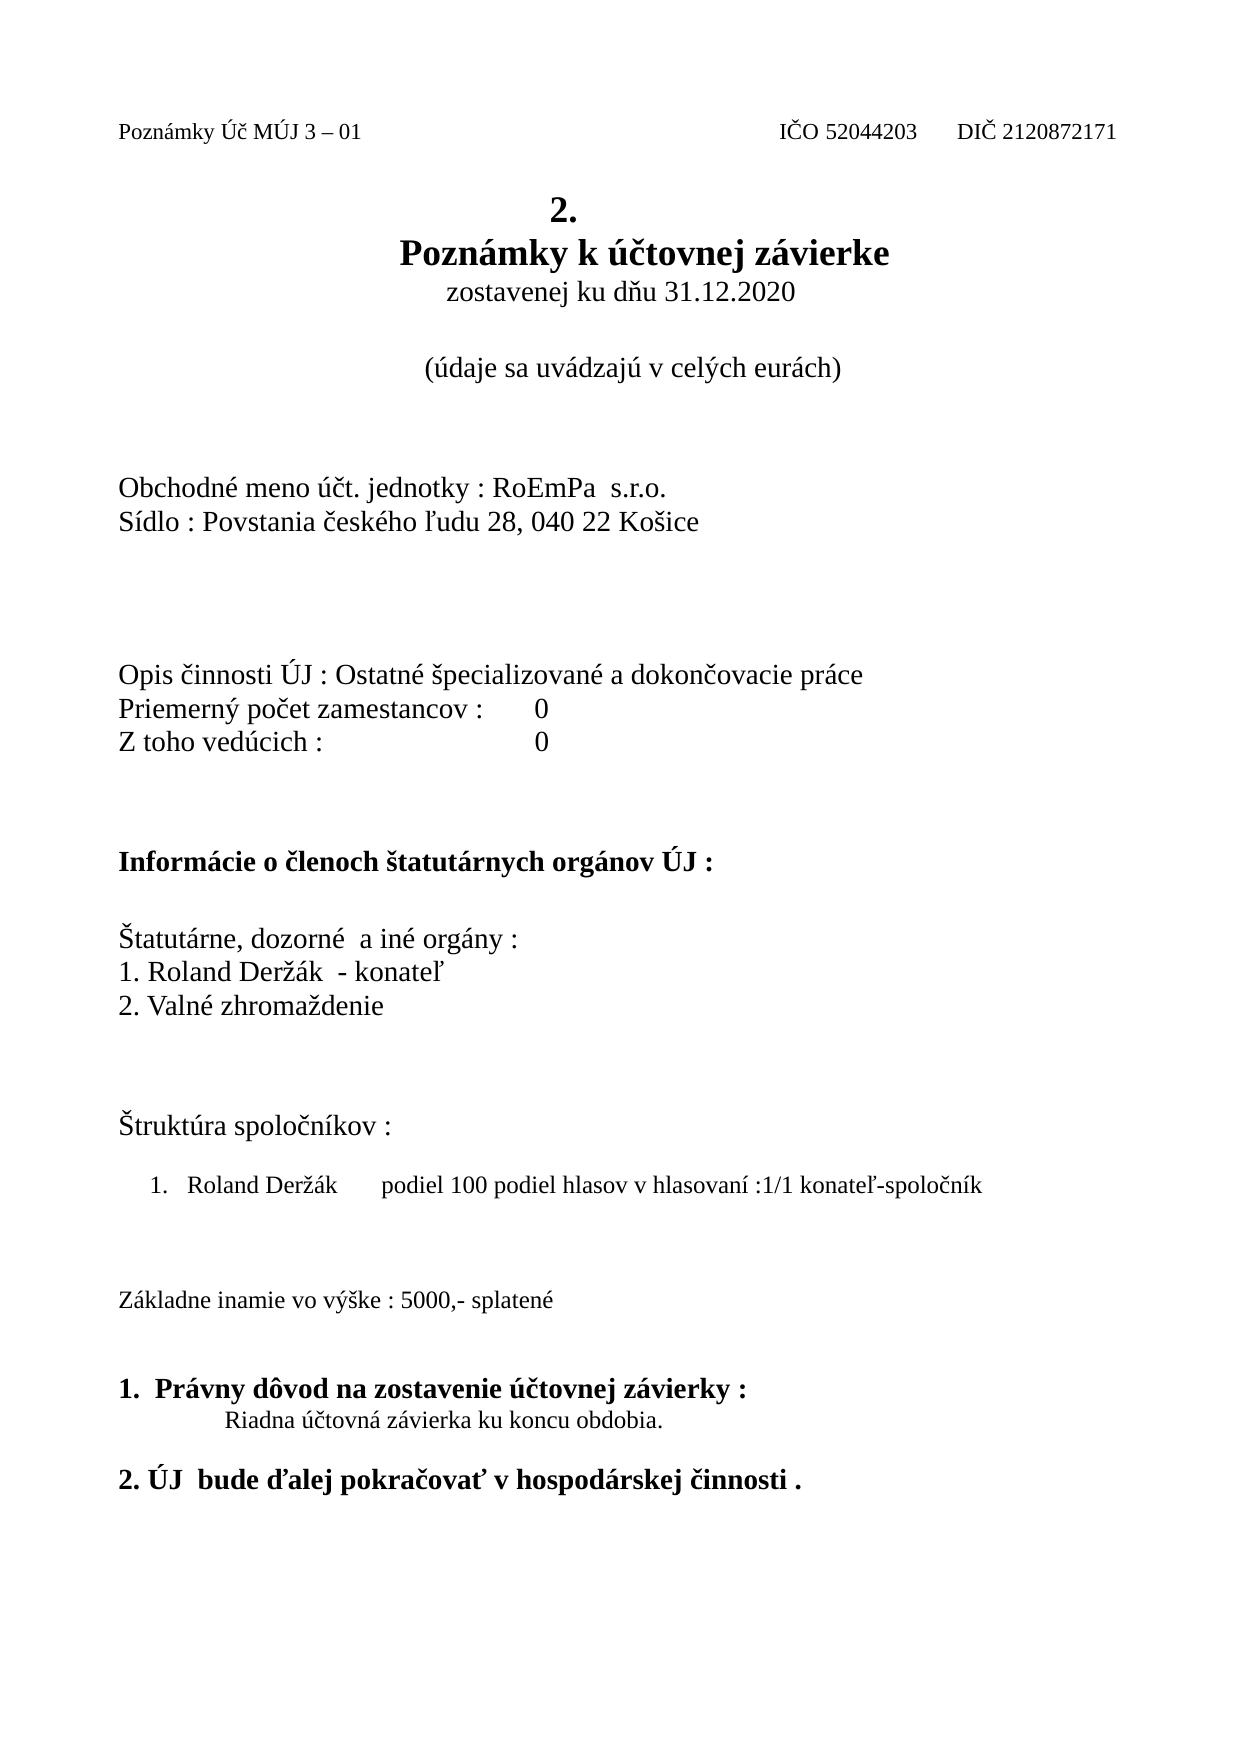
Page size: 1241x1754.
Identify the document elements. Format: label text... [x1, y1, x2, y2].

text 2. Valné zhromaždenie [118, 988, 1122, 1021]
text Sídlo : Povstania českého ľudu 28, 040 22 Košice [118, 504, 1122, 537]
text Opis činnosti ÚJ : Ostatné špecializované a dokončovacie práce [118, 657, 1122, 691]
text (údaje sa uvádzajú v celých eurách) [118, 351, 1122, 384]
text Poznámky Úč MÚJ 3 – 01 IČO 52044203 DIČ 2120872171 [118, 118, 1122, 144]
text 1. Roland Deržák - konateľ [118, 954, 1122, 988]
text zostavenej ku dňu 31.12.2020 [118, 274, 1122, 307]
text Základne inamie vo výške : 5000,- splatené [118, 1285, 1122, 1314]
text 1. Roland Deržák podiel 100 podiel hlasov v hlasovaní :1/1 konateľ-spoločník [118, 1170, 1122, 1199]
text Štatutárne, dozorné a iné orgány : [118, 921, 1122, 954]
text Riadna účtovná závierka ku koncu obdobia. [118, 1405, 1122, 1433]
text 1. Právny dôvod na zostavenie účtovnej závierky : [118, 1371, 1122, 1405]
text 2. [118, 188, 1122, 231]
text Poznámky k účtovnej závierke [118, 231, 1122, 274]
text Z toho vedúcich : 0 [118, 724, 1122, 758]
text Priemerný počet zamestancov : 0 [118, 691, 1122, 724]
text Štruktúra spoločníkov : [118, 1108, 1122, 1141]
text Obchodné meno účt. jednotky : RoEmPa s.r.o. [118, 470, 1122, 504]
text 2. ÚJ bude ďalej pokračovať v hospodárskej činnosti . [118, 1462, 1122, 1496]
text Informácie o členoch štatutárnych orgánov ÚJ : [118, 844, 1122, 878]
